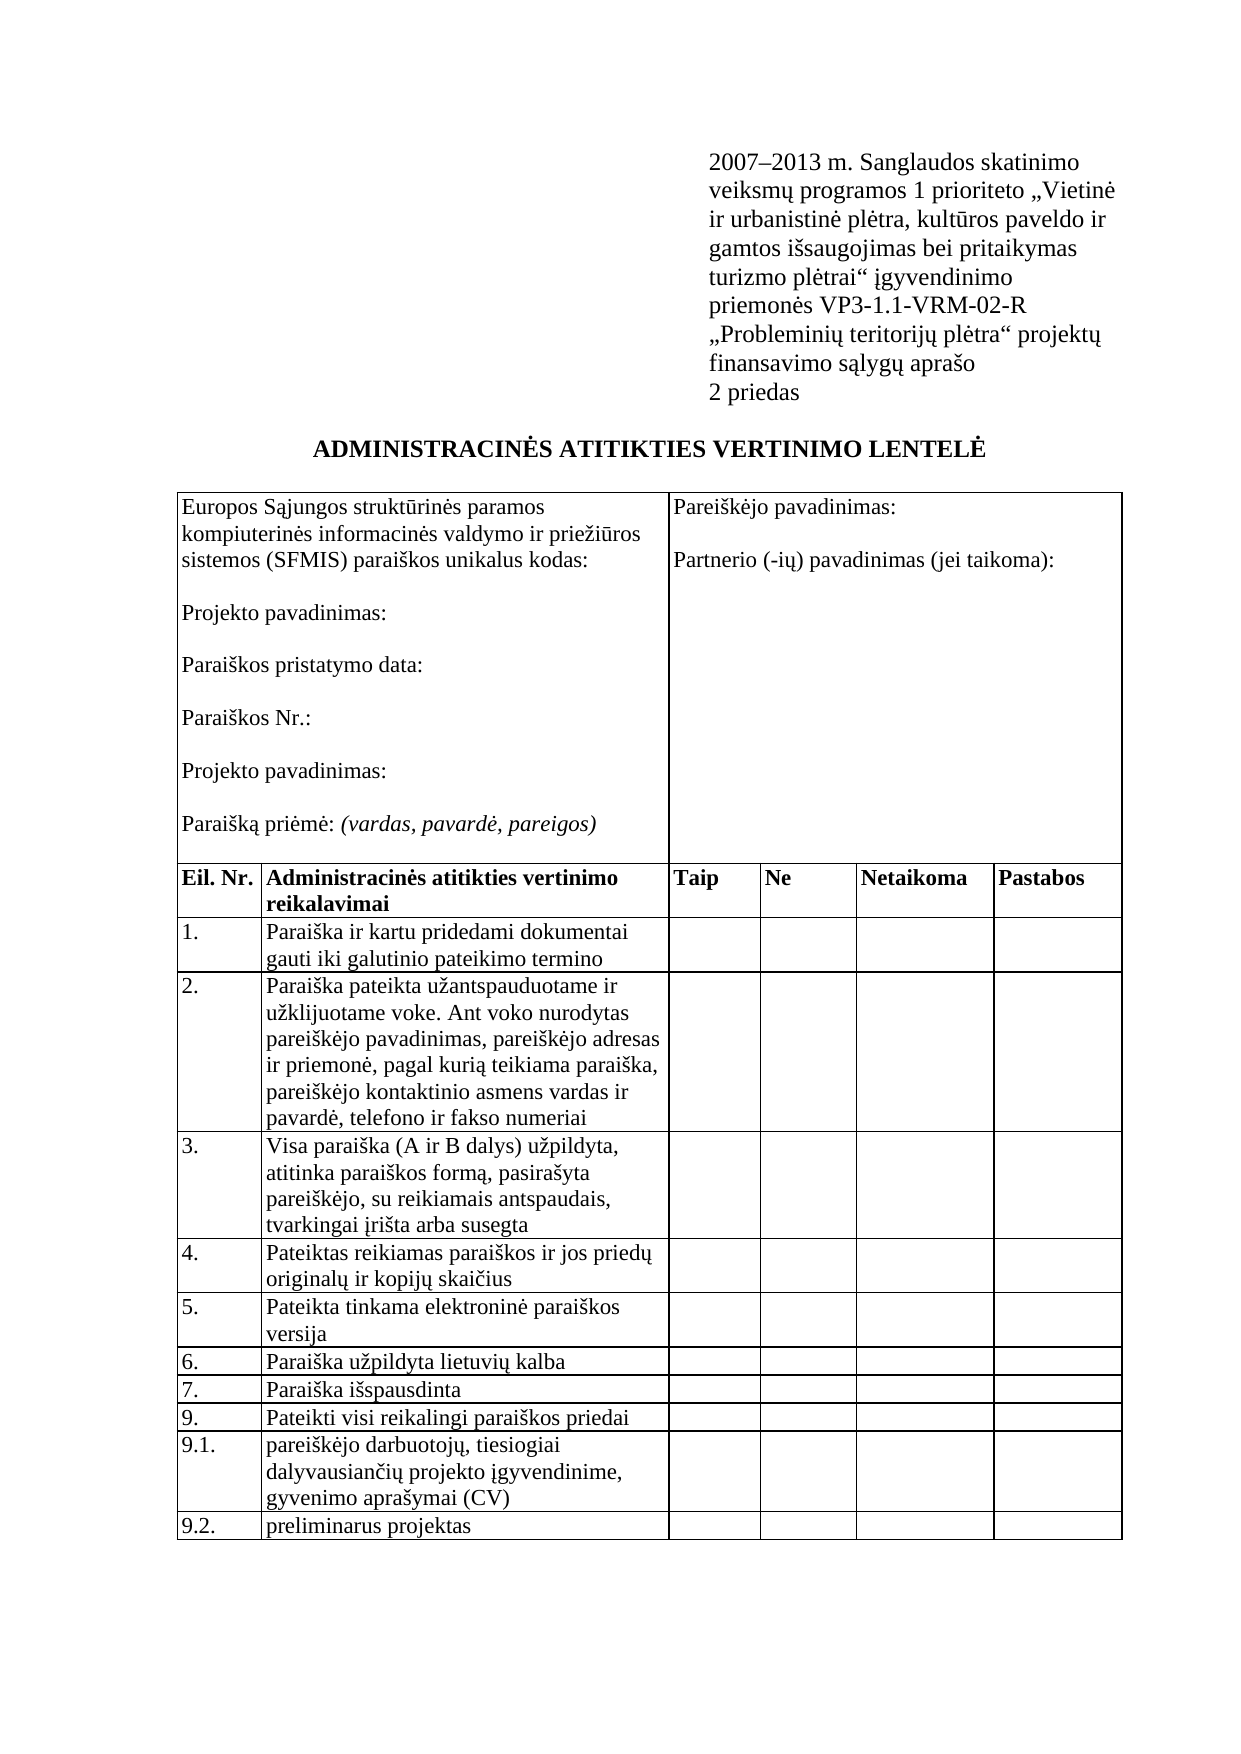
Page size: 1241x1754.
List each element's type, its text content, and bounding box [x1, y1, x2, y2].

table_cell [857, 1132, 993, 1238]
text 2007–2013 m. Sanglaudos skatinimo [177, 147, 1122, 176]
table_cell 3. [178, 1132, 261, 1238]
table_cell [761, 1432, 856, 1511]
table_cell [995, 1293, 1121, 1346]
table_cell [670, 1348, 760, 1374]
text finansavimo sąlygų aprašo [177, 348, 1122, 377]
table_cell [857, 1376, 993, 1402]
table_header Pareiškėjo pavadinimas: Partnerio (-ių) pavadinimas (jei taikoma): [670, 493, 1121, 599]
table_cell Taip [670, 864, 760, 917]
table_cell [995, 1132, 1121, 1238]
table_cell [995, 1404, 1121, 1430]
table_cell Ne [761, 864, 856, 917]
table_cell [857, 918, 993, 971]
table_cell [995, 1512, 1121, 1538]
table_cell [670, 757, 1121, 810]
table_cell [761, 1348, 856, 1374]
table_cell [670, 599, 1121, 652]
table_cell [670, 1432, 760, 1511]
table_cell Netaikoma [857, 864, 993, 917]
table_cell [995, 918, 1121, 971]
table_cell [761, 1512, 856, 1538]
table_cell [670, 652, 1121, 704]
table_header Europos Sąjungos struktūrinės paramos kompiuterinės informacinės valdymo ir priežiūros sistemos (SFMIS) paraiškos unikalus kodas: [178, 493, 668, 599]
table_cell [670, 810, 1121, 862]
table_cell [857, 1239, 993, 1292]
table_cell [670, 704, 1121, 757]
table_cell Pateikti visi reikalingi paraiškos priedai [262, 1404, 668, 1430]
table_cell [670, 1293, 760, 1346]
table_cell [761, 918, 856, 971]
table_cell Administracinės atitikties vertinimo reikalavimai [262, 864, 668, 917]
table_cell [761, 1293, 856, 1346]
table_cell Paraiška išspausdinta [262, 1376, 668, 1402]
table_cell [670, 1404, 760, 1430]
table_cell [995, 1348, 1121, 1374]
table_cell 9. [178, 1404, 261, 1430]
table_cell [761, 1132, 856, 1238]
table_cell [857, 1348, 993, 1374]
table_cell 7. [178, 1376, 261, 1402]
table_cell Projekto pavadinimas: [178, 757, 668, 810]
table_cell Eil. Nr. [178, 864, 261, 917]
table_cell preliminarus projektas [262, 1512, 668, 1538]
table_cell [857, 973, 993, 1131]
table_cell [670, 1239, 760, 1292]
table_cell [670, 1376, 760, 1402]
table_cell Paraiška pateikta užantspauduotame ir užklijuotame voke. Ant voko nurodytas pareiškėjo pavadinimas, pareiškėjo adresas ir priemonė, pagal kurią teikiama paraiška, pareiškėjo kontaktinio asmens vardas ir pavardė, telefono ir fakso numeriai [262, 973, 668, 1131]
table_cell [761, 1239, 856, 1292]
table_cell Paraiškos Nr.: [178, 704, 668, 757]
table_cell 9.2. [178, 1512, 261, 1538]
table_cell Visa paraiška (A ir B dalys) užpildyta, atitinka paraiškos formą, pasirašyta pareiškėjo, su reikiamais antspaudais, tvarkingai įrišta arba susegta [262, 1132, 668, 1238]
table_cell [670, 1132, 760, 1238]
table_cell [995, 1432, 1121, 1511]
table_cell [857, 1512, 993, 1538]
table_cell [670, 1512, 760, 1538]
table_cell 6. [178, 1348, 261, 1374]
table_cell Paraiška užpildyta lietuvių kalba [262, 1348, 668, 1374]
text ADMINISTRACINĖS ATITIKTIES VERTINIMO LENTELĖ [177, 434, 1122, 463]
table_cell [761, 1376, 856, 1402]
table_cell [857, 1432, 993, 1511]
table_cell Projekto pavadinimas: [178, 599, 668, 652]
table_cell [857, 1293, 993, 1346]
table_cell [761, 973, 856, 1131]
table_cell Paraiškos pristatymo data: [178, 652, 668, 704]
table_cell 1. [178, 918, 261, 971]
table_cell Pastabos [995, 864, 1121, 917]
table_cell pareiškėjo darbuotojų, tiesiogiai dalyvausiančių projekto įgyvendinime, gyvenimo aprašymai (CV) [262, 1432, 668, 1511]
text veiksmų programos 1 prioriteto „Vietinė [177, 176, 1122, 204]
table_cell 2. [178, 973, 261, 1131]
text „Probleminių teritorijų plėtra“ projektų [177, 319, 1122, 348]
table_cell 9.1. [178, 1432, 261, 1511]
table_cell [857, 1404, 993, 1430]
text priemonės VP3-1.1-VRM-02-R [177, 291, 1122, 319]
table_cell Paraiška ir kartu pridedami dokumentai gauti iki galutinio pateikimo termino [262, 918, 668, 971]
table_cell [670, 918, 760, 971]
text gamtos išsaugojimas bei pritaikymas [177, 233, 1122, 262]
table_cell [995, 973, 1121, 1131]
table_cell [761, 1404, 856, 1430]
text turizmo plėtrai“ įgyvendinimo [177, 262, 1122, 291]
table_cell 4. [178, 1239, 261, 1292]
table_cell [995, 1239, 1121, 1292]
table_cell [670, 973, 760, 1131]
table_cell [995, 1376, 1121, 1402]
table_cell 5. [178, 1293, 261, 1346]
text 2 priedas [177, 377, 1122, 406]
table_cell Pateiktas reikiamas paraiškos ir jos priedų originalų ir kopijų skaičius [262, 1239, 668, 1292]
text ir urbanistinė plėtra, kultūros paveldo ir [177, 204, 1122, 233]
table_cell Paraišką priėmė: (vardas, pavardė, pareigos) [178, 810, 668, 862]
table_cell Pateikta tinkama elektroninė paraiškos versija [262, 1293, 668, 1346]
